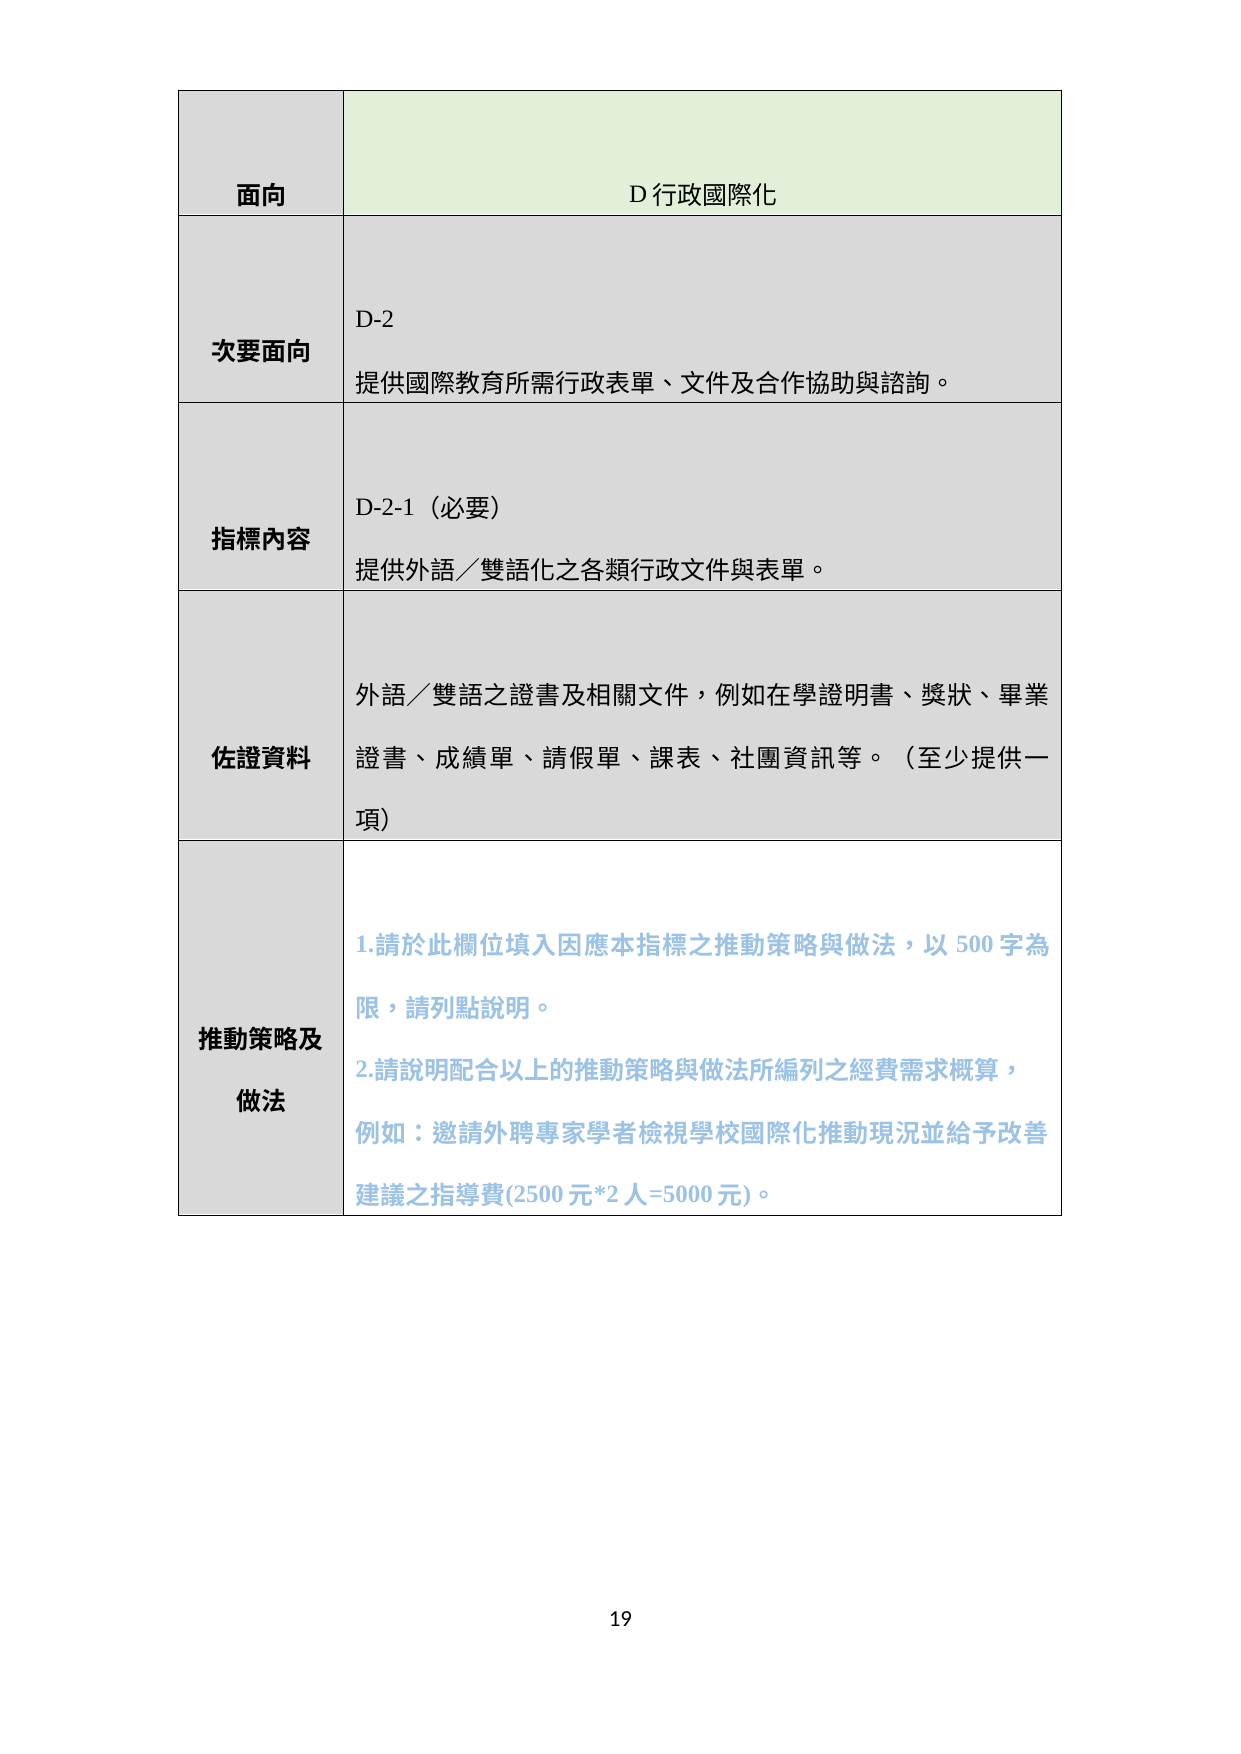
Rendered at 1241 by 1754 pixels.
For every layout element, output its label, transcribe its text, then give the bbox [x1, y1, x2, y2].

table_header 面向 [179, 91, 343, 214]
table_cell 外語／雙語之證書及相關文件，例如在學證明書、獎狀、畢業證書、成績單、請假單、課表、社團資訊等。（至少提供一項） [344, 591, 1061, 839]
table_cell 推動策略及做法 [179, 841, 343, 1214]
table_cell 佐證資料 [179, 591, 343, 839]
table_cell D-2-1（必要） 提供外語／雙語化之各類行政文件與表單。 [344, 403, 1061, 589]
table_cell 次要面向 [179, 216, 343, 402]
table_cell 指標內容 [179, 403, 343, 589]
table_cell 1.請於此欄位填入因應本指標之推動策略與做法，以500字為限，請列點說明。 2.請說明配合以上的推動策略與做法所編列之經費需求概算， 例如：邀請外聘專家學者檢視學校國際化推動現況並給予改善建議之指導費(2500元*2人=5000元)。 [344, 841, 1061, 1214]
table_header D行政國際化 [344, 91, 1061, 214]
table_cell D-2 提供國際教育所需行政表單、文件及合作協助與諮詢。 [344, 216, 1061, 402]
